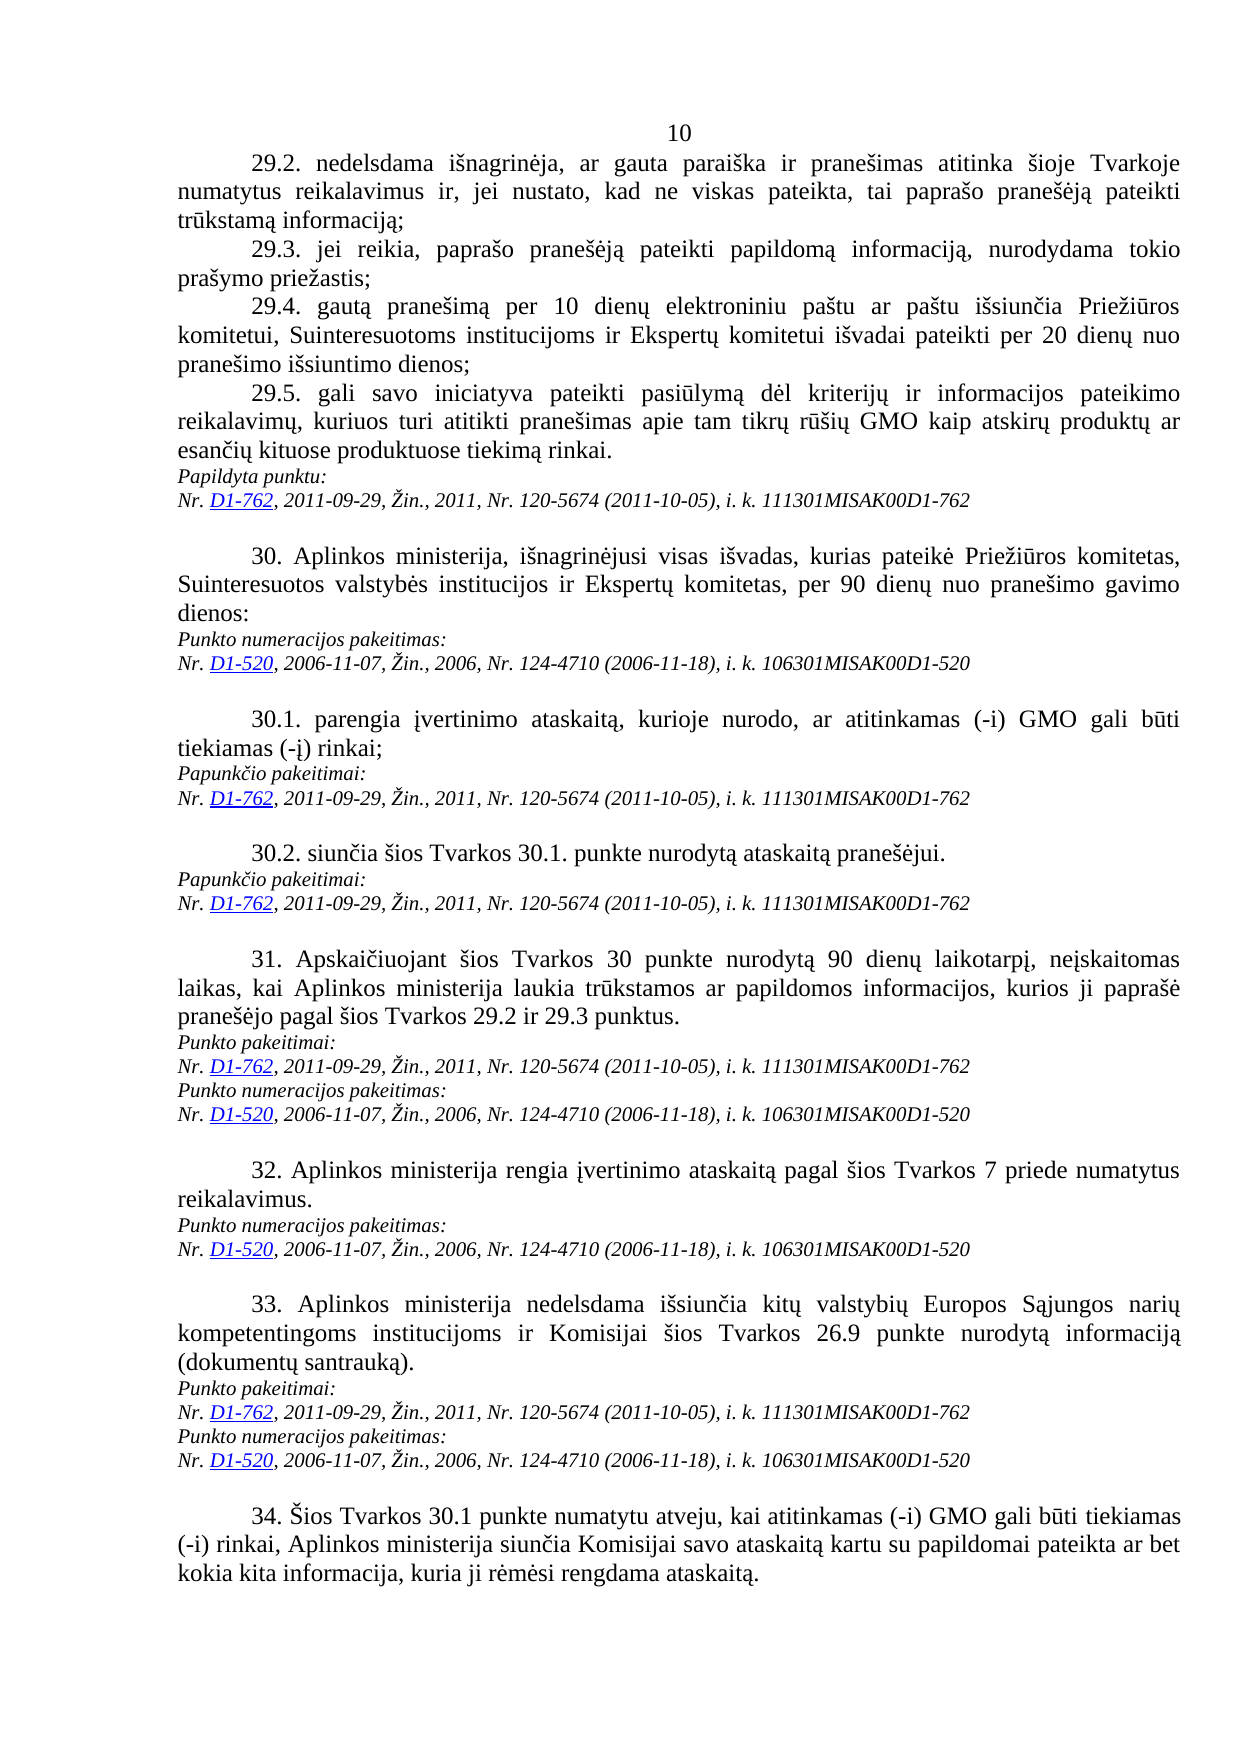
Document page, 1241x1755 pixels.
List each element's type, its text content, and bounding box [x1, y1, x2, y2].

text Nr. D1-520, 2006-11-07, Žin., 2006, Nr. 124-4710 (2006-11-18), i. k. 106301MISAK00D1-520 [177, 1448, 1181, 1472]
text Punkto pakeitimai: [177, 1376, 1181, 1400]
text 29.5. gali savo iniciatyva pateikti pasiūlymą dėl kriterijų ir informacijos pateikimo reikalavimų, kuriuos turi atitikti pranešimas apie tam tikrų rūšių GMO kaip atskirų produktų ar esančių kituose produktuose tiekimą rinkai. [177, 378, 1181, 464]
text Punkto numeracijos pakeitimas: [177, 1078, 1181, 1102]
text 29.2. nedelsdama išnagrinėja, ar gauta paraiška ir pranešimas atitinka šioje Tvarkoje numatytus reikalavimus ir, jei nustato, kad ne viskas pateikta, tai paprašo pranešėją pateikti trūkstamą informaciją; [177, 148, 1181, 234]
text Nr. D1-762, 2011-09-29, Žin., 2011, Nr. 120-5674 (2011-10-05), i. k. 111301MISAK00D1-762 [177, 488, 1181, 512]
text 34. Šios Tvarkos 30.1 punkte numatytu atveju, kai atitinkamas (-i) GMO gali būti tiekiamas (-i) rinkai, Aplinkos ministerija siunčia Komisijai savo ataskaitą kartu su papildomai pateikta ar bet kokia kita informacija, kuria ji rėmėsi rengdama ataskaitą. [177, 1501, 1181, 1587]
text Papunkčio pakeitimai: [177, 867, 1181, 891]
text Nr. D1-762, 2011-09-29, Žin., 2011, Nr. 120-5674 (2011-10-05), i. k. 111301MISAK00D1-762 [177, 1054, 1181, 1078]
text 29.3. jei reikia, paprašo pranešėją pateikti papildomą informaciją, nurodydama tokio prašymo priežastis; [177, 234, 1181, 291]
text 31. Apskaičiuojant šios Tvarkos 30 punkte nurodytą 90 dienų laikotarpį, neįskaitomas laikas, kai Aplinkos ministerija laukia trūkstamos ar papildomos informacijos, kurios ji paprašė pranešėjo pagal šios Tvarkos 29.2 ir 29.3 punktus. [177, 944, 1181, 1030]
text Nr. D1-762, 2011-09-29, Žin., 2011, Nr. 120-5674 (2011-10-05), i. k. 111301MISAK00D1-762 [177, 891, 1181, 915]
text 29.4. gautą pranešimą per 10 dienų elektroniniu paštu ar paštu išsiunčia Priežiūros komitetui, Suinteresuotoms institucijoms ir Ekspertų komitetui išvadai pateikti per 20 dienų nuo pranešimo išsiuntimo dienos; [177, 291, 1181, 378]
text Nr. D1-762, 2011-09-29, Žin., 2011, Nr. 120-5674 (2011-10-05), i. k. 111301MISAK00D1-762 [177, 785, 1181, 809]
text Nr. D1-520, 2006-11-07, Žin., 2006, Nr. 124-4710 (2006-11-18), i. k. 106301MISAK00D1-520 [177, 1237, 1181, 1261]
text Papunkčio pakeitimai: [177, 761, 1181, 785]
text 30. Aplinkos ministerija, išnagrinėjusi visas išvadas, kurias pateikė Priežiūros komitetas, Suinteresuotos valstybės institucijos ir Ekspertų komitetas, per 90 dienų nuo pranešimo gavimo dienos: [177, 541, 1181, 627]
text 33. Aplinkos ministerija nedelsdama išsiunčia kitų valstybių Europos Sąjungos narių kompetentingoms institucijoms ir Komisijai šios Tvarkos 26.9 punkte nurodytą informaciją (dokumentų santrauką). [177, 1289, 1181, 1376]
text 30.1. parengia įvertinimo ataskaitą, kurioje nurodo, ar atitinkamas (-i) GMO gali būti tiekiamas (-į) rinkai; [177, 704, 1181, 761]
text Punkto numeracijos pakeitimas: [177, 627, 1181, 651]
text 30.2. siunčia šios Tvarkos 30.1. punkte nurodytą ataskaitą pranešėjui. [177, 838, 1181, 867]
text Nr. D1-520, 2006-11-07, Žin., 2006, Nr. 124-4710 (2006-11-18), i. k. 106301MISAK00D1-520 [177, 651, 1181, 675]
text Punkto numeracijos pakeitimas: [177, 1424, 1181, 1448]
text Punkto numeracijos pakeitimas: [177, 1213, 1181, 1237]
text Nr. D1-520, 2006-11-07, Žin., 2006, Nr. 124-4710 (2006-11-18), i. k. 106301MISAK00D1-520 [177, 1102, 1181, 1126]
text Nr. D1-762, 2011-09-29, Žin., 2011, Nr. 120-5674 (2011-10-05), i. k. 111301MISAK00D1-762 [177, 1400, 1181, 1424]
text Papildyta punktu: [177, 464, 1181, 488]
text 32. Aplinkos ministerija rengia įvertinimo ataskaitą pagal šios Tvarkos 7 priede numatytus reikalavimus. [177, 1155, 1181, 1213]
text Punkto pakeitimai: [177, 1030, 1181, 1054]
